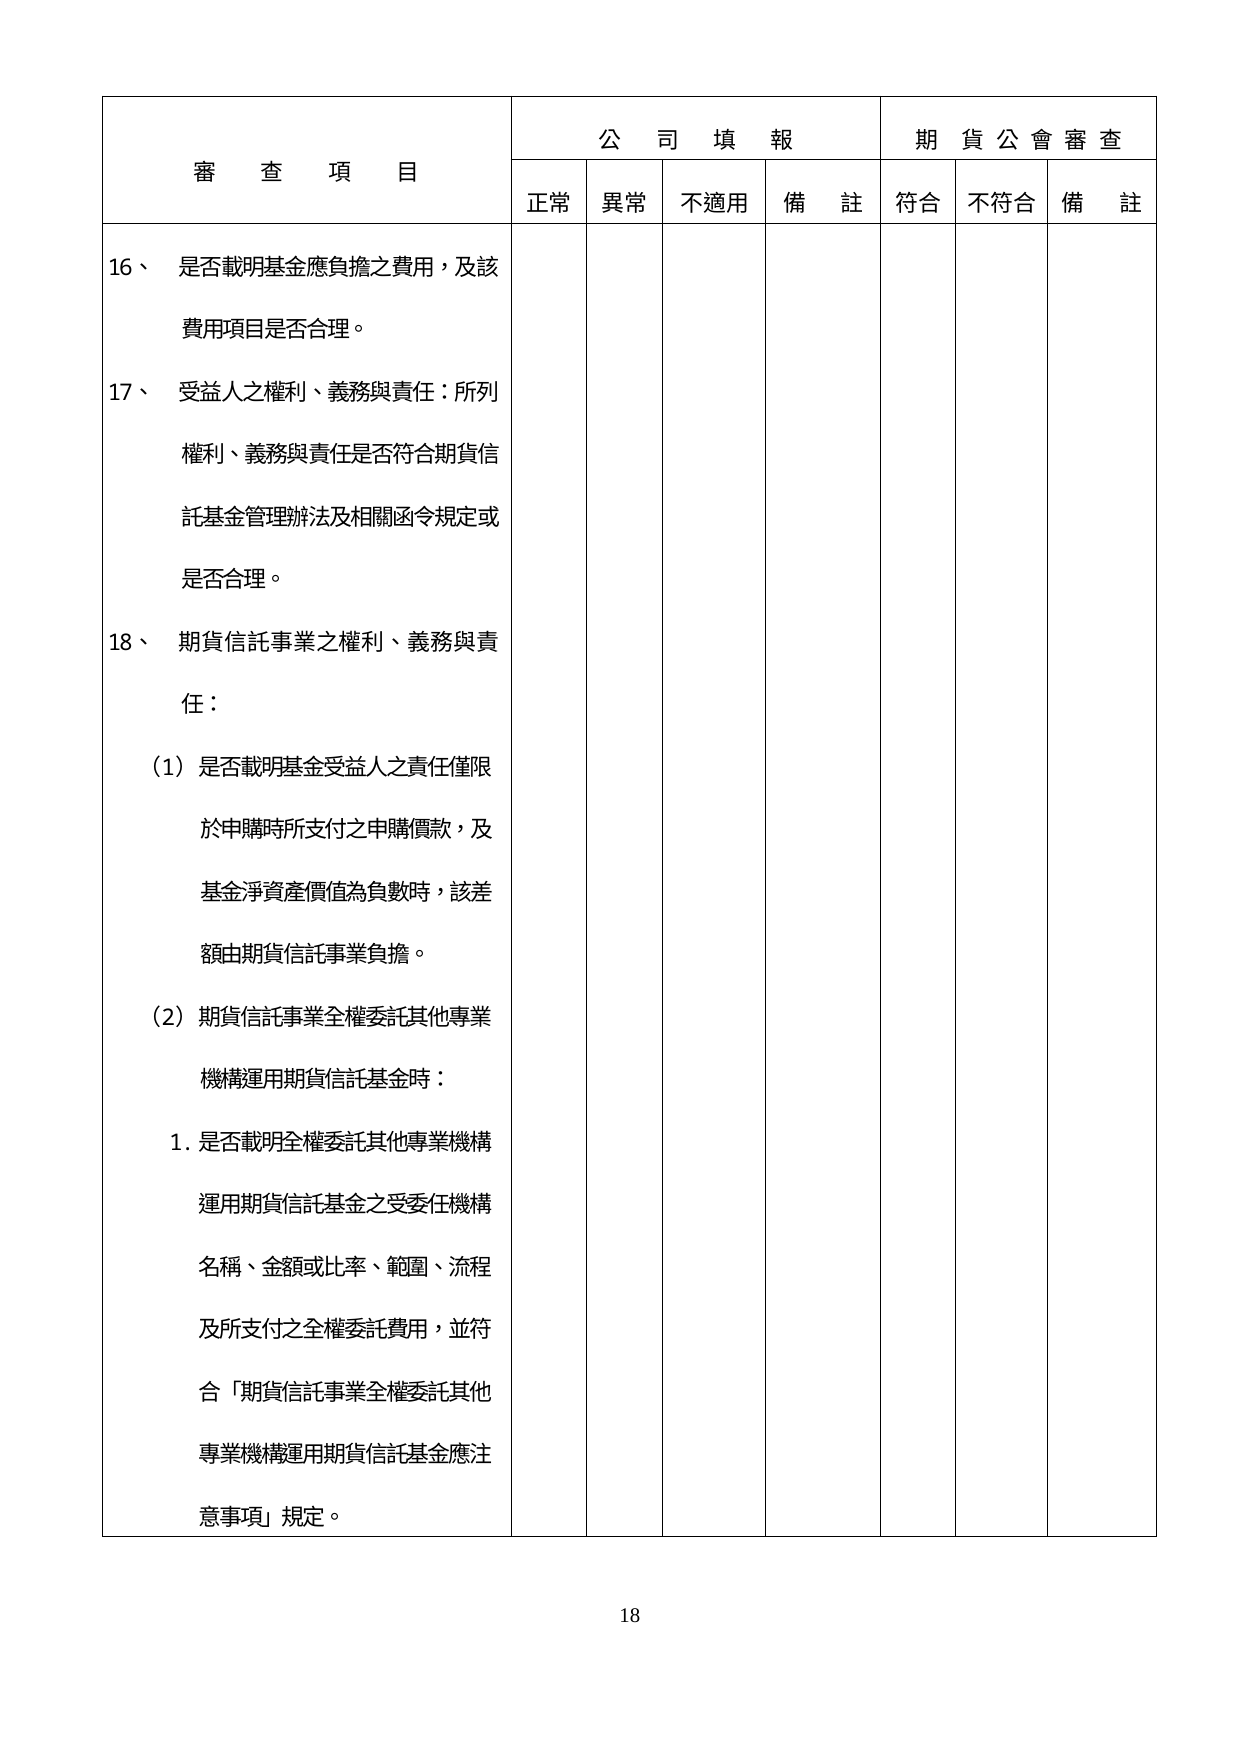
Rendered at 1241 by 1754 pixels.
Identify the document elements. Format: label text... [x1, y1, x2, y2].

table_cell 不符合 [956, 160, 1047, 223]
table_cell 備 註 [1048, 160, 1156, 223]
table_cell [512, 224, 586, 1536]
table_cell [881, 224, 955, 1536]
table_cell [663, 224, 765, 1536]
table_cell [587, 224, 662, 1536]
table_header 期 貨 公 會 審 查 [881, 97, 1156, 159]
table_cell 不適用 [663, 160, 765, 223]
table_cell 正常 [512, 160, 586, 223]
table_header 審 查 項 目 [103, 97, 511, 223]
table_cell 【期貨信託契約】（追加募集案如無涉變更期貨信託契約則不適用） 是否載明期貨信託事業名稱、地址及簽章。 是否載明保管機構名稱、地址及簽章（信託業兼營期貨信託事業經本會核准得自行保管期貨信託基金資產者，應載明其信託監察人之姓名或名稱）。 是否載明簽約代表人職稱、姓名及簽章。 是否載明簽約日期。 是否載明基金型態(_______)。 是否載明基金名稱及其是否符合期貨信託基金管理辦法第6條規定。 是否載明基金存續期間(______)。 是否載明基金最低及最高淨發行總面額(最低新臺幣_____元、最高新臺幣_______元)（註：發行指數股票型基金得不記載）。 是否載明基金以無實體發行。 是否載明基金受益權單位總數 (________單位)及每一受益憑證所表彰之受益權單位數，其計算至小數點以下之位數__________（註：發行指數股票型基金得不記載）。 是否載明基金成立與不成立條件(成立條件為____________，不成立條件為 )。不成立時退還申購價金之方式是否合理。 是否載明受益憑證分割、分割轉讓後換發之每一受益憑證，其所表彰之最低受益權單位數(___個單位)。 是否載明申購人每次申購之最低發行價額及辦理申購之時間。 是否載明基金資產應獨立於期貨信託事業及基金保管機構自有資產之外。 基金投資國外時，是否載明其資產之保管方式，及其監控措施是否合理。 是否載明基金應負擔之費用，及該費用項目是否合理。 受益人之權利、義務與責任：所列權利、義務與責任是否符合期貨信託基金管理辦法及相關函令規定或是否合理。 期貨信託事業之權利、義務與責任： 是否載明基金受益人之責任僅限於申購時所支付之申購價款，及基金淨資產價值為負數時，該差額由期貨信託事業負擔。 期貨信託事業全權委託其他專業機構運用期貨信託基金時： 是否載明全權委託其他專業機構運用期貨信託基金之受委任機構名稱、金額或比率、範圍、流程及所支付之全權委託費用，並符合「期貨信託事業全權委託其他專業機構運用期貨信託基金應注意事項」規定。 是否載明選任受委任機構之標準及可能變更受委任機構之情形，及該受委任機構之資格標準符合「期貨信託事業全權委託其他專業機構運用期貨信託基金應注意事項」規定。 是否載明對受委任機構之選任或指示，因故意或過失而導致期貨信託基金發生損害者，應負賠償責任，及期貨信託事業依信託契約規定應履行之責任及義務，如委由受委任機構處理者，就受委任機構或其受雇人之故意或過失，應與自己之故意或過失負同一責任，且對因而導致期貨信託基金資產之損害，應負賠償責任。 是否載明期貨信託事業報酬之計算方式(按基金淨資產價值每年之____ %)；且費用合理性是否有佐證資料。 其他所列權利、義務與責任是否符合期貨信託基金管理辦法及相關函令規定或是否合理。 基金保管機構之權利、義務與責任： 是否載明基金保管機構之代理人、代表人或受雇人履行期貨信託契約規定之義務有故意或過失時，基金保管機構應與自己之故意或過失負同一責任（信託業兼營期貨信託事業經本會核准得自行保管期貨信託基金資產者，應敘明信託監察人之權利、義務與責任）。 是否載明保管機構報酬之計算方式(按基金淨資產價值每年之_____%)；且費用合理性是否有佐證資料。 是否依據期貨信託基金管理辦法第71條規定，載明基金保管機構應向本會申報之情形。 其他所列權利、義務與責任是否符合期貨信託基金管理辦法及相關函令規定或是否合理。 運用基金從事期貨交易與投資期貨相關現貨商品之基本方針及範圍： 是否載明基金投資地區及範圍、投資基本方針、策略、特色及定位，並與發行計畫所述相符（註：對照審查表【發行計畫】二、（二）及（三））。 ※投資標的： 是否載明基金對各標的之交易與投資符合期貨信託基金管理辦法第38條至第49條之規定及本會相關函令。 是否載明對基金整體風險控管之方式，並與發行計畫所述相符（註：對照審查表【發行計畫】二、（四））。 並無投資市場上已無交易之標的，如：債券換股權利證書。 股權、債權等屬不同性質商品，已單獨分開列示，如：公司債、可轉換公司債及附認股權公司債。 基本方針及範圍之特殊情形：（註：對照審查表【發行計畫】二、（三）6） 是否載明特殊情形為何，說明如下： 所定特殊情形是否合理。 是否載明收益分配事項。 受益憑證之買回： 是否載明得申請部分買回受益憑證之最低單位數(___個單位)、受益人申請買回受益憑證之程序及時間。 是否載明計算買回價格之計算方式及買回費用。 是否載明暫停或延緩受益憑證買回之情形。 期貨信託事業訂有閉鎖期者，是否載明閉鎖期間（ 個月或開放買回日： ）。 是否載明受益人應於受益憑證發行日後方得申請買回。 營業日之定義及基金淨資產價值之計算： 是否載明營業日之定義（係依國內或國外何市場交易日或舉例說明）。 是否載明基金淨資產價值之計算方式、時點、使用之匯率及評價資訊取得來源等，及其所訂是否符合期貨公會所擬訂，本會核定之計算標準。 保本型基金應再審查： 保本比率是否達投資本金之90％以上。 擬運用之固定收益商品或定期存款是否符合本會依期貨信託基金管理辦法第9條第4項所定之相關規範。 非保本部分之運用範圍是否符合期貨信託基金管理辦法第38條第1項第1款及第2款（僅得從事期貨交易）及相關規定。 保證型基金應再審查： 是否載明保證機構名稱、地址。 保證機構是否符合本會所定之條件。 是否載明保證機構之權利、義務與責任，及其所述是否符合期貨信託基金管理辦法及相關函令規定或是否合理。 傘型基金應再審查： 是否載明當任一子基金未達成立條件時，該傘型基金即不成立。 是否載明子基金間不得自動轉換；子基金間之轉換須由受益人申請方得辦理。 指數股票型基金應再審查： 是否載明標的指數名稱。 是否載明指數授權契約之簽約主體與其義務與責任、指數名稱之授權使用、指數授權費、契約終止相關事宜及其他重要內容。 是否載明發生有關標的指數之重大事項並對投資人權益有重大影響者，其通知及公告方式。 是否載明持有標的指數之成分資訊與公布週期。 是否載明在證券交易市場交易、申購買回方式及參與契約重要內容等相關事項。 是否載明期貨信託契約終止之事由（應包含期貨信託基金管理辦法第83條所定事項）、後續處理程序，及其所述是否合理。 是否載明基金清算程序及分配方式。 是否載明基金合併之情況及條件。 是否載明得由受益人召開受益人會議之事項、條件、出席方式、表決權數等，及其是否符合本會依期貨信託基金管理辦法第97條第1項所定之相關規範。 是否載明期貨信託契約修訂之事由、方式及應經本會核准。 是否列出應對受益人通知、公告之事項及方式。 所載各項內容是否前後一致並符合相關法令規定。 本期貨信託契約與期貨公會期貨信託契約範本之比較： 律師就期貨信託契約與契約範本不符之內容，已出具合理且對受益人權益之保障與契約範本相較，並無不足情事之意見書。 差異（含配合修正條文）及其說明是否合理且對受益人權益保障無不足之情事。 差異及說明如下： 條﹑項﹑款次 本基金信託契約 期貨信託契約範本 說明 (除上述差異外，餘均與期貨信託契約範本相符) [103, 224, 511, 1536]
table_cell 備 註 [766, 160, 880, 223]
table_cell 符合 [881, 160, 955, 223]
table_cell [766, 224, 880, 1536]
table_cell 異常 [587, 160, 662, 223]
table_cell [956, 224, 1047, 1536]
table_header 公 司 填 報 [512, 97, 880, 159]
table_cell [1048, 224, 1156, 1536]
